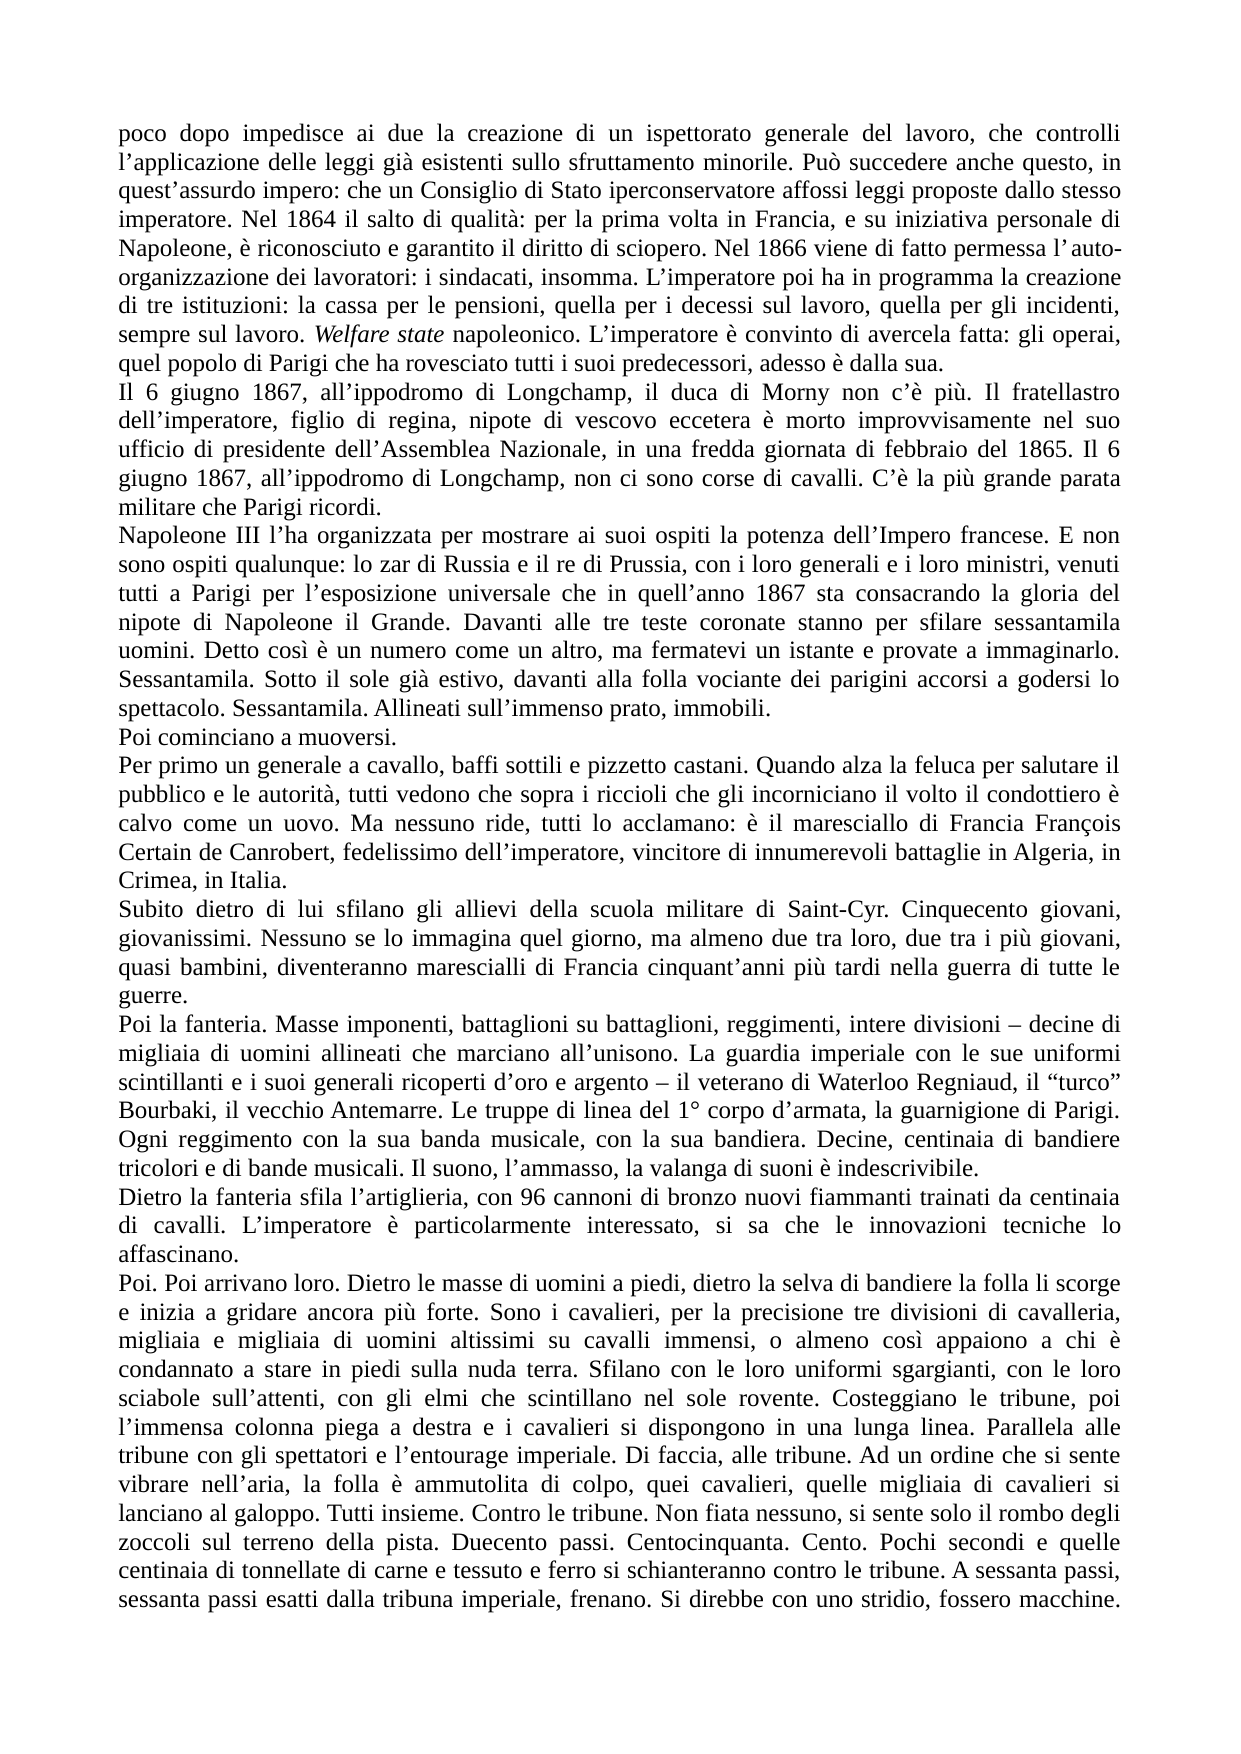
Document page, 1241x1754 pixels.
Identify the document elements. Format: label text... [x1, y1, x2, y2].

text Poi cominciano a muoversi. [118, 722, 1122, 751]
text Dietro la fanteria sfila l’artiglieria, con 96 cannoni di bronzo nuovi fiammanti trainati da centinaia di cavalli. L’imperatore è particolarmente interessato, si sa che le innovazioni tecniche lo affascinano. Poi. Poi arrivano loro. Dietro le masse di uomini a piedi, dietro la selva di bandiere la folla li scorge e inizia a gridare ancora più forte. Sono i cavalieri, per la precisione tre divisioni di cavalleria, migliaia e migliaia di uomini altissimi su cavalli immensi, o almeno così appaiono a chi è condannato a stare in piedi sulla nuda terra. Sfilano con le loro uniformi sgargianti, con le loro sciabole sull’attenti, con gli elmi che scintillano nel sole rovente. Costeggiano le tribune, poi l’immensa colonna piega a destra e i cavalieri si dispongono in una lunga linea. Parallela alle tribune con gli spettatori e l’entourage imperiale. Di faccia, alle tribune. Ad un ordine che si sente vibrare nell’aria, la folla è ammutolita di colpo, quei cavalieri, quelle migliaia di cavalieri si lanciano al galoppo. Tutti insieme. Contro le tribune. Non fiata nessuno, si sente solo il rombo degli zoccoli sul terreno della pista. Duecento passi. Centocinquanta. Cento. Pochi secondi e quelle centinaia di tonnellate di carne e tessuto e ferro si schianteranno contro le tribune. A sessanta passi, sessanta passi esatti dalla tribuna imperiale, frenano. Si direbbe con uno stridio, fossero macchine. [118, 1182, 1122, 1613]
text Per primo un generale a cavallo, baffi sottili e pizzetto castani. Quando alza la feluca per salutare il pubblico e le autorità, tutti vedono che sopra i riccioli che gli incorniciano il volto il condottiero è calvo come un uovo. Ma nessuno ride, tutti lo acclamano: è il maresciallo di Francia François Certain de Canrobert, fedelissimo dell’imperatore, vincitore di innumerevoli battaglie in Algeria, in Crimea, in Italia. [118, 751, 1122, 894]
text Subito dietro di lui sfilano gli allievi della scuola militare di Saint-Cyr. Cinquecento giovani, giovanissimi. Nessuno se lo immagina quel giorno, ma almeno due tra loro, due tra i più giovani, quasi bambini, diventeranno marescialli di Francia cinquant’anni più tardi nella guerra di tutte le guerre. Poi la fanteria. Masse imponenti, battaglioni su battaglioni, reggimenti, intere divisioni – decine di migliaia di uomini allineati che marciano all’unisono. La guardia imperiale con le sue uniformi scintillanti e i suoi generali ricoperti d’oro e argento – il veterano di Waterloo Regniaud, il “turco” Bourbaki, il vecchio Antemarre. Le truppe di linea del 1° corpo d’armata, la guarnigione di Parigi. Ogni reggimento con la sua banda musicale, con la sua bandiera. Decine, centinaia di bandiere tricolori e di bande musicali. Il suono, l’ammasso, la valanga di suoni è indescrivibile. [118, 894, 1122, 1182]
text Napoleone III l’ha organizzata per mostrare ai suoi ospiti la potenza dell’Impero francese. E non sono ospiti qualunque: lo zar di Russia e il re di Prussia, con i loro generali e i loro ministri, venuti tutti a Parigi per l’esposizione universale che in quell’anno 1867 sta consacrando la gloria del nipote di Napoleone il Grande. Davanti alle tre teste coronate stanno per sfilare sessantamila uomini. Detto così è un numero come un altro, ma fermatevi un istante e provate a immaginarlo. Sessantamila. Sotto il sole già estivo, davanti alla folla vociante dei parigini accorsi a godersi lo spettacolo. Sessantamila. Allineati sull’immenso prato, immobili. [118, 521, 1122, 722]
text poco dopo impedisce ai due la creazione di un ispettorato generale del lavoro, che controlli l’applicazione delle leggi già esistenti sullo sfruttamento minorile. Può succedere anche questo, in quest’assurdo impero: che un Consiglio di Stato iperconservatore affossi leggi proposte dallo stesso imperatore. Nel 1864 il salto di qualità: per la prima volta in Francia, e su iniziativa personale di Napoleone, è riconosciuto e garantito il diritto di sciopero. Nel 1866 viene di fatto permessa l’auto-organizzazione dei lavoratori: i sindacati, insomma. L’imperatore poi ha in programma la creazione di tre istituzioni: la cassa per le pensioni, quella per i decessi sul lavoro, quella per gli incidenti, sempre sul lavoro. Welfare state napoleonico. L’imperatore è convinto di avercela fatta: gli operai, quel popolo di Parigi che ha rovesciato tutti i suoi predecessori, adesso è dalla sua. [118, 118, 1122, 377]
text Il 6 giugno 1867, all’ippodromo di Longchamp, il duca di Morny non c’è più. Il fratellastro dell’imperatore, figlio di regina, nipote di vescovo eccetera è morto improvvisamente nel suo ufficio di presidente dell’Assemblea Nazionale, in una fredda giornata di febbraio del 1865. Il 6 giugno 1867, all’ippodromo di Longchamp, non ci sono corse di cavalli. C’è la più grande parata militare che Parigi ricordi. [118, 377, 1122, 521]
